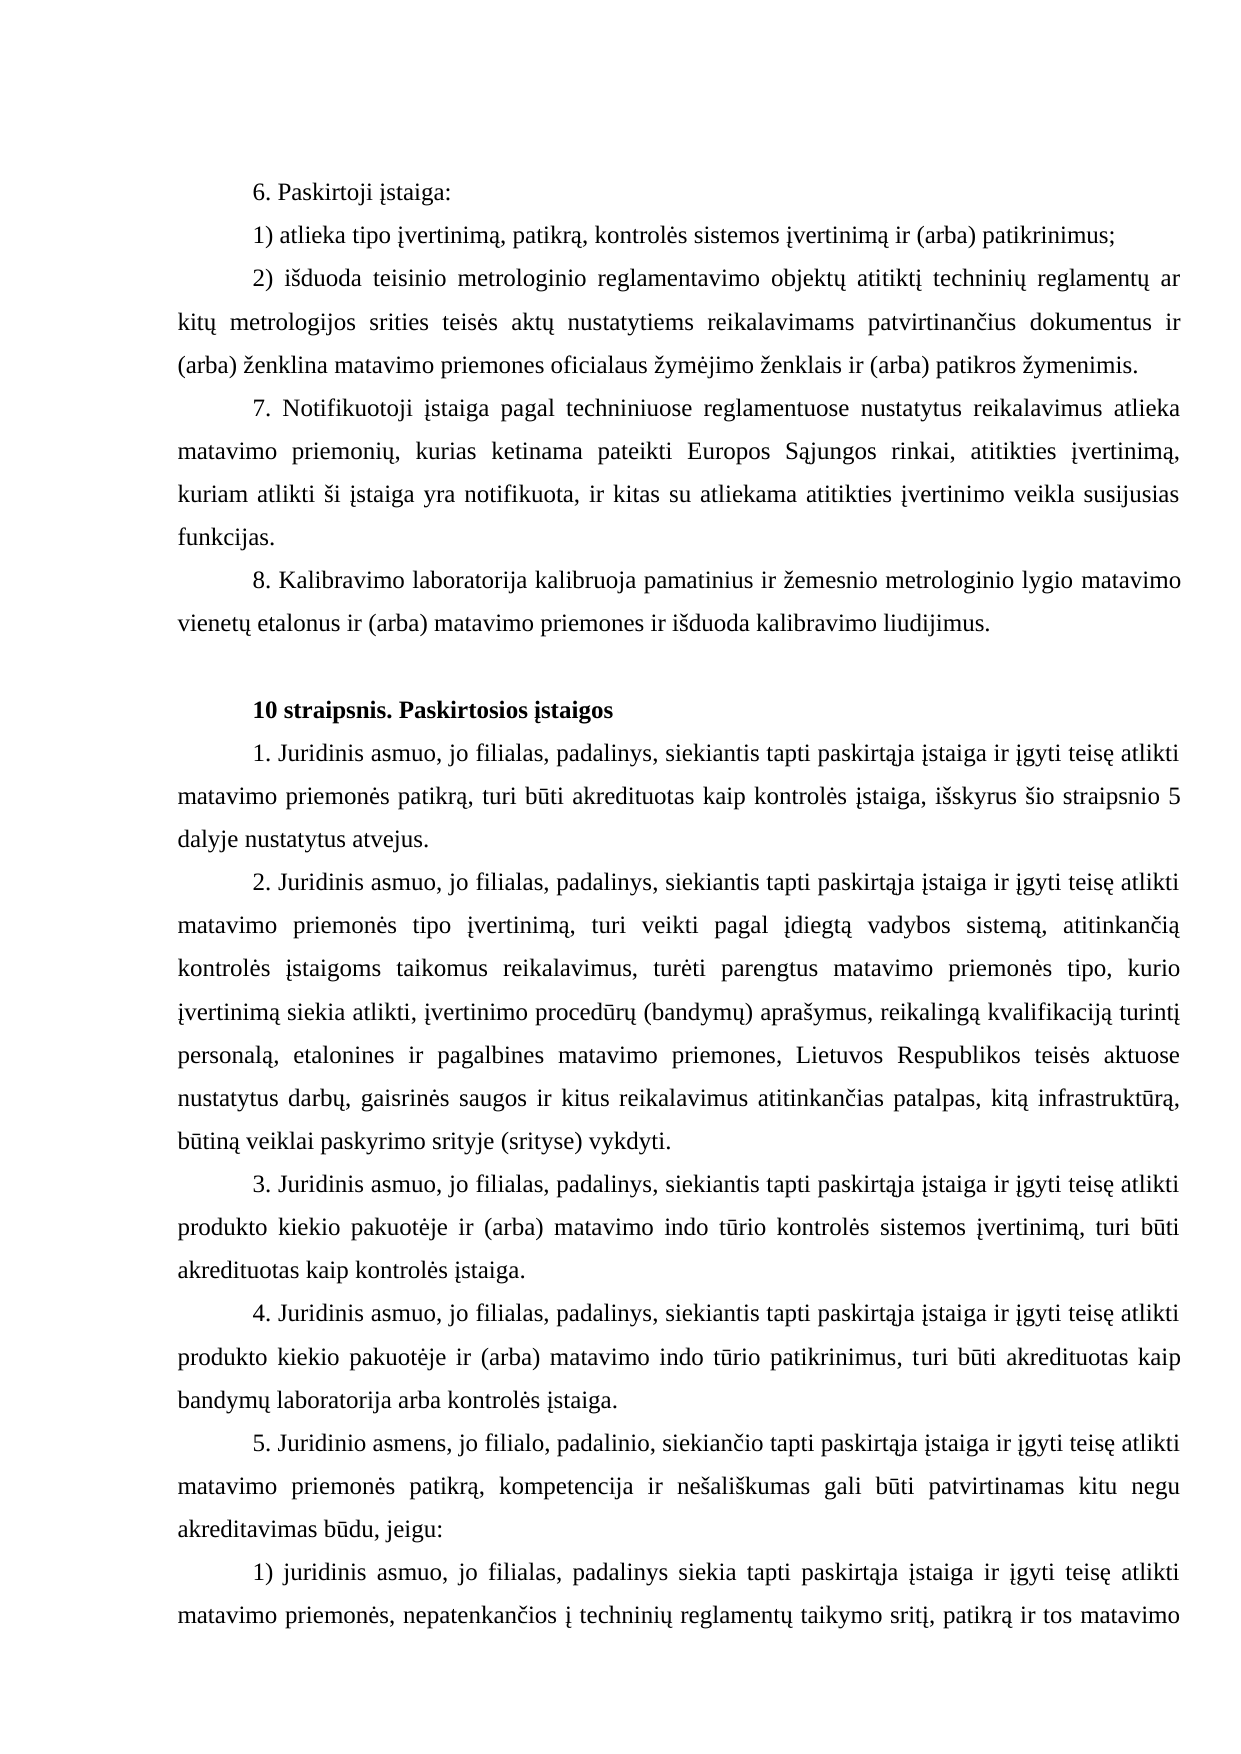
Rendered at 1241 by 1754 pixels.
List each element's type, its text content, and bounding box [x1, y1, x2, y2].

text 6. Paskirtoji įstaiga: [177, 177, 1181, 206]
text 2. Juridinis asmuo, jo filialas, padalinys, siekiantis tapti paskirtąja įstaiga ir įgyti teisę atlikti matavimo priemonės tipo įvertinimą, turi veikti pagal įdiegtą vadybos sistemą, atitinkančią kontrolės įstaigoms taikomus reikalavimus, turėti parengtus matavimo priemonės tipo, kurio įvertinimą siekia atlikti, įvertinimo procedūrų (bandymų) aprašymus, reikalingą kvalifikaciją turintį personalą, etalonines ir pagalbines matavimo priemones, Lietuvos Respublikos teisės aktuose nustatytus darbų, gaisrinės saugos ir kitus reikalavimus atitinkančias patalpas, kitą infrastruktūrą, būtiną veiklai paskyrimo srityje (srityse) vykdyti. [177, 867, 1181, 1155]
text 5. Juridinio asmens, jo filialo, padalinio, siekiančio tapti paskirtąja įstaiga ir įgyti teisę atlikti matavimo priemonės patikrą, kompetencija ir nešališkumas gali būti patvirtinamas kitu negu akreditavimas būdu, jeigu: [177, 1428, 1181, 1543]
text 8. Kalibravimo laboratorija kalibruoja pamatinius ir žemesnio metrologinio lygio matavimo vienetų etalonus ir (arba) matavimo priemones ir išduoda kalibravimo liudijimus. [177, 565, 1181, 637]
text 1. Juridinis asmuo, jo filialas, padalinys, siekiantis tapti paskirtąja įstaiga ir įgyti teisę atlikti matavimo priemonės patikrą, turi būti akredituotas kaip kontrolės įstaiga, išskyrus šio straipsnio 5 dalyje nustatytus atvejus. [177, 738, 1181, 853]
text 10 straipsnis. Paskirtosios įstaigos [177, 695, 1181, 723]
text 2) išduoda teisinio metrologinio reglamentavimo objektų atitiktį techninių reglamentų ar kitų metrologijos srities teisės aktų nustatytiems reikalavimams patvirtinančius dokumentus ir (arba) ženklina matavimo priemones oficialaus žymėjimo ženklais ir (arba) patikros žymenimis. [177, 263, 1181, 378]
text 1) atlieka tipo įvertinimą, patikrą, kontrolės sistemos įvertinimą ir (arba) patikrinimus; [177, 220, 1181, 249]
text 4. Juridinis asmuo, jo filialas, padalinys, siekiantis tapti paskirtąja įstaiga ir įgyti teisę atlikti produkto kiekio pakuotėje ir (arba) matavimo indo tūrio patikrinimus, turi būti akredituotas kaip bandymų laboratorija arba kontrolės įstaiga. [177, 1298, 1181, 1413]
text 7. Notifikuotoji įstaiga pagal techniniuose reglamentuose nustatytus reikalavimus atlieka matavimo priemonių, kurias ketinama pateikti Europos Sąjungos rinkai, atitikties įvertinimą, kuriam atlikti ši įstaiga yra notifikuota, ir kitas su atliekama atitikties įvertinimo veikla susijusias funkcijas. [177, 393, 1181, 551]
text 3. Juridinis asmuo, jo filialas, padalinys, siekiantis tapti paskirtąja įstaiga ir įgyti teisę atlikti produkto kiekio pakuotėje ir (arba) matavimo indo tūrio kontrolės sistemos įvertinimą, turi būti akredituotas kaip kontrolės įstaiga. [177, 1169, 1181, 1284]
text 1) juridinis asmuo, jo filialas, padalinys siekia tapti paskirtąja įstaiga ir įgyti teisę atlikti matavimo priemonės, nepatenkančios į techninių reglamentų taikymo sritį, patikrą ir tos matavimo [177, 1557, 1181, 1629]
